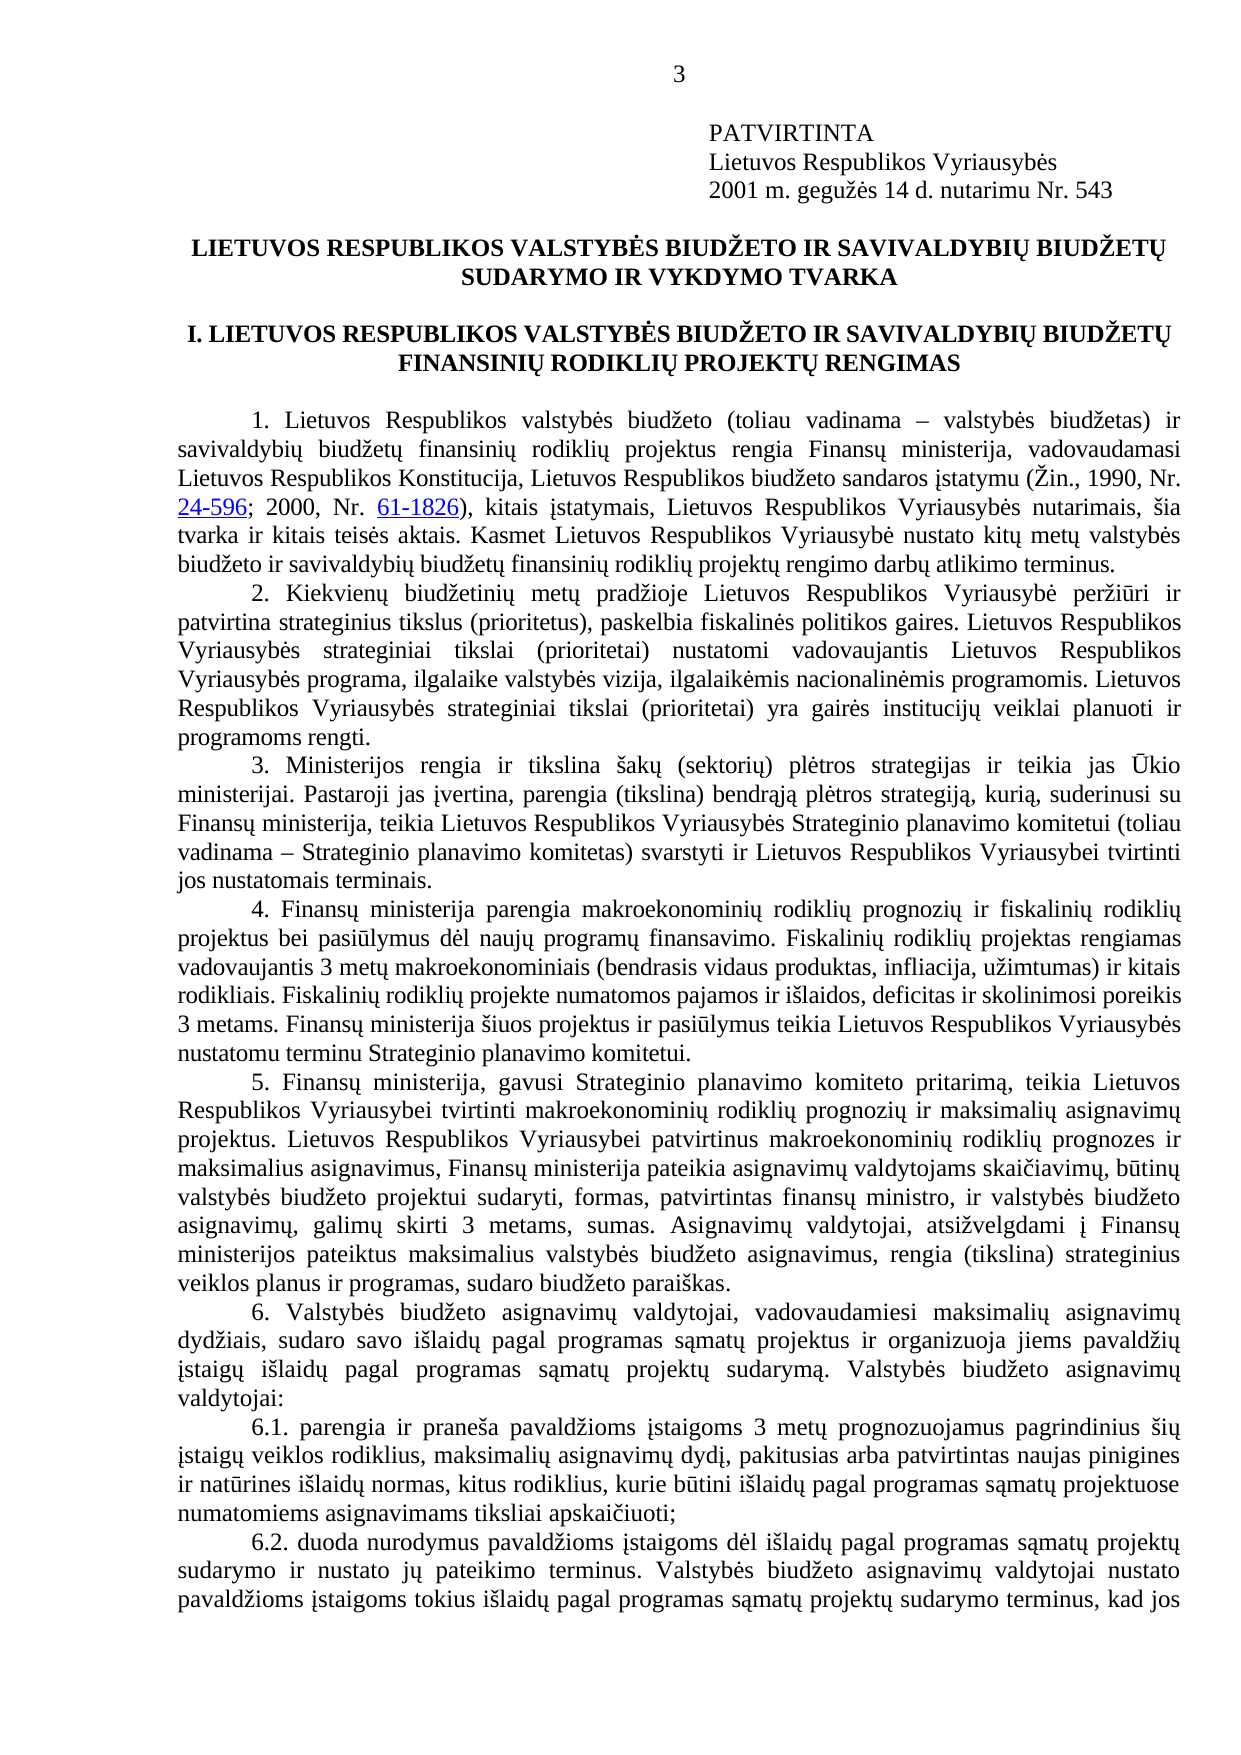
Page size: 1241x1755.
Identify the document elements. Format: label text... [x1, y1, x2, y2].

text Lietuvos Respublikos Vyriausybės [177, 147, 1181, 176]
text 5. Finansų ministerija, gavusi Strateginio planavimo komiteto pritarimą, teikia Lietuvos Respublikos Vyriausybei tvirtinti makroekonominių rodiklių prognozių ir maksimalių asignavimų projektus. Lietuvos Respublikos Vyriausybei patvirtinus makroekonominių rodiklių prognozes ir maksimalius asignavimus, Finansų ministerija pateikia asignavimų valdytojams skaičiavimų, būtinų valstybės biudžeto projektui sudaryti, formas, patvirtintas finansų ministro, ir valstybės biudžeto asignavimų, galimų skirti 3 metams, sumas. Asignavimų valdytojai, atsižvelgdami į Finansų ministerijos pateiktus maksimalius valstybės biudžeto asignavimus, rengia (tikslina) strateginius veiklos planus ir programas, sudaro biudžeto paraiškas. [177, 1067, 1181, 1297]
text 2. Kiekvienų biudžetinių metų pradžioje Lietuvos Respublikos Vyriausybė peržiūri ir patvirtina strateginius tikslus (prioritetus), paskelbia fiskalinės politikos gaires. Lietuvos Respublikos Vyriausybės strateginiai tikslai (prioritetai) nustatomi vadovaujantis Lietuvos Respublikos Vyriausybės programa, ilgalaike valstybės vizija, ilgalaikėmis nacionalinėmis programomis. Lietuvos Respublikos Vyriausybės strateginiai tikslai (prioritetai) yra gairės institucijų veiklai planuoti ir programoms rengti. [177, 578, 1181, 751]
text 4. Finansų ministerija parengia makroekonominių rodiklių prognozių ir fiskalinių rodiklių projektus bei pasiūlymus dėl naujų programų finansavimo. Fiskalinių rodiklių projektas rengiamas vadovaujantis 3 metų makroekonominiais (bendrasis vidaus produktas, infliacija, užimtumas) ir kitais rodikliais. Fiskalinių rodiklių projekte numatomos pajamos ir išlaidos, deficitas ir skolinimosi poreikis 3 metams. Finansų ministerija šiuos projektus ir pasiūlymus teikia Lietuvos Respublikos Vyriausybės nustatomu terminu Strateginio planavimo komitetui. [177, 894, 1181, 1067]
text 6.2. duoda nurodymus pavaldžioms įstaigoms dėl išlaidų pagal programas sąmatų projektų sudarymo ir nustato jų pateikimo terminus. Valstybės biudžeto asignavimų valdytojai nustato pavaldžioms įstaigoms tokius išlaidų pagal programas sąmatų projektų sudarymo terminus, kad jos [177, 1527, 1181, 1613]
text 3. Ministerijos rengia ir tikslina šakų (sektorių) plėtros strategijas ir teikia jas Ūkio ministerijai. Pastaroji jas įvertina, parengia (tikslina) bendrąją plėtros strategiją, kurią, suderinusi su Finansų ministerija, teikia Lietuvos Respublikos Vyriausybės Strateginio planavimo komitetui (toliau vadinama – Strateginio planavimo komitetas) svarstyti ir Lietuvos Respublikos Vyriausybei tvirtinti jos nustatomais terminais. [177, 751, 1181, 894]
text I. LIETUVOS RESPUBLIKOS VALSTYBĖS BIUDŽETO IR SAVIVALDYBIŲ BIUDŽETŲ FINANSINIŲ RODIKLIŲ PROJEKTŲ RENGIMAS [177, 319, 1181, 377]
text 6. Valstybės biudžeto asignavimų valdytojai, vadovaudamiesi maksimalių asignavimų dydžiais, sudaro savo išlaidų pagal programas sąmatų projektus ir organizuoja jiems pavaldžių įstaigų išlaidų pagal programas sąmatų projektų sudarymą. Valstybės biudžeto asignavimų valdytojai: [177, 1297, 1181, 1412]
text 2001 m. gegužės 14 d. nutarimu Nr. 543 [177, 176, 1181, 204]
text 6.1. parengia ir praneša pavaldžioms įstaigoms 3 metų prognozuojamus pagrindinius šių įstaigų veiklos rodiklius, maksimalių asignavimų dydį, pakitusias arba patvirtintas naujas pinigines ir natūrines išlaidų normas, kitus rodiklius, kurie būtini išlaidų pagal programas sąmatų projektuose numatomiems asignavimams tiksliai apskaičiuoti; [177, 1412, 1181, 1527]
text LIETUVOS RESPUBLIKOS VALSTYBĖS BIUDŽETO IR SAVIVALDYBIŲ BIUDŽETŲ SUDARYMO IR VYKDYMO TVARKA [177, 233, 1181, 291]
text 1. Lietuvos Respublikos valstybės biudžeto (toliau vadinama – valstybės biudžetas) ir savivaldybių biudžetų finansinių rodiklių projektus rengia Finansų ministerija, vadovaudamasi Lietuvos Respublikos Konstitucija, Lietuvos Respublikos biudžeto sandaros įstatymu (Žin., 1990, Nr. 24-596; 2000, Nr. 61-1826), kitais įstatymais, Lietuvos Respublikos Vyriausybės nutarimais, šia tvarka ir kitais teisės aktais. Kasmet Lietuvos Respublikos Vyriausybė nustato kitų metų valstybės biudžeto ir savivaldybių biudžetų finansinių rodiklių projektų rengimo darbų atlikimo terminus. [177, 406, 1181, 578]
text Patvirtinta [709, 118, 1181, 147]
